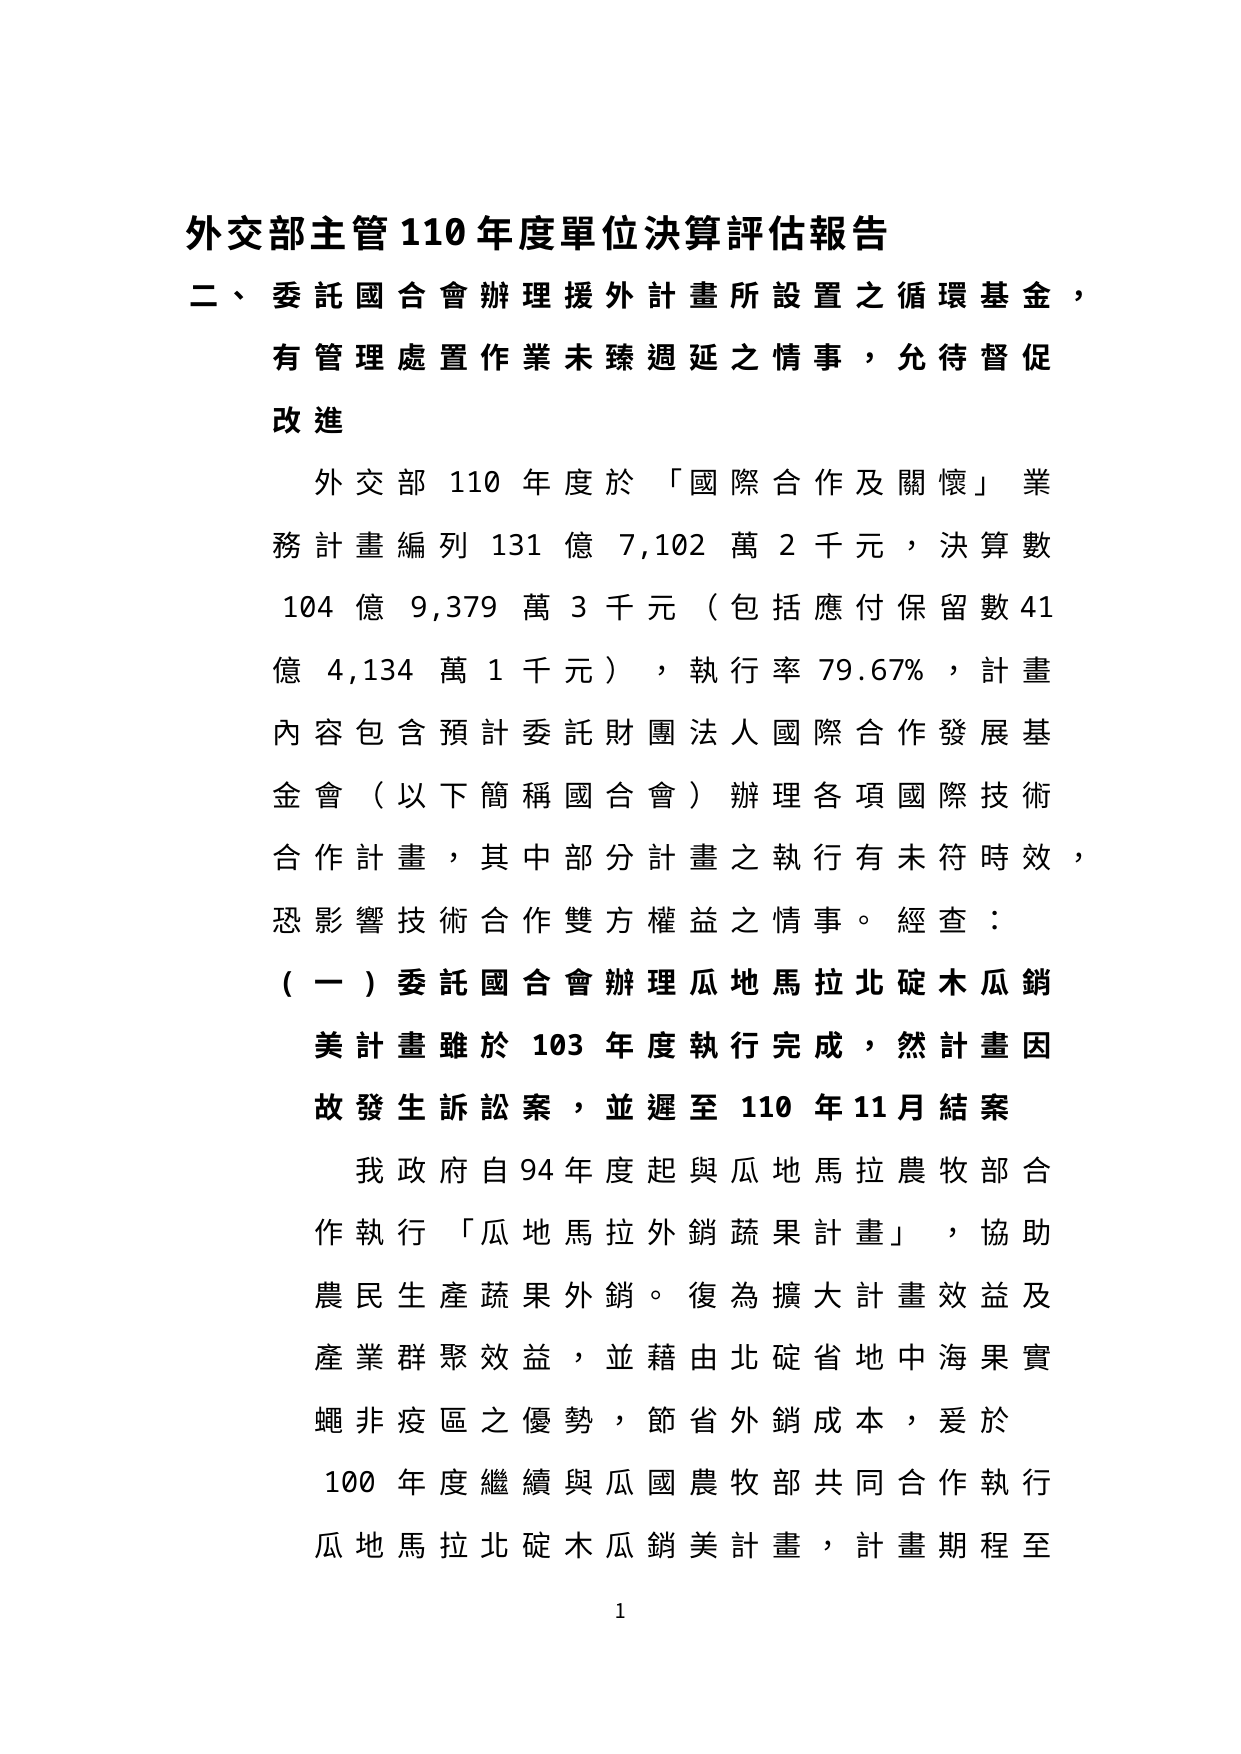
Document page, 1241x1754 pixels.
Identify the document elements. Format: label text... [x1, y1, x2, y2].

text 外交部主管110年度單位決算評估報告 [183, 189, 1058, 252]
text 外交部110年度於「國際合作及關懷」業務計畫編列131億7,102萬2千元，決算數104億9,379萬3千元（包括應付保留數41億4,134萬1千元），執行率79.67%，計畫內容包含預計委託財團法人國際合作發展基金會（以下簡稱國合會）辦理各項國際技術合作計畫，其中部分計畫之執行有未符時效，恐影響技術合作雙方權益之情事。經查： [242, 439, 1058, 939]
text 我政府自94年度起與瓜地馬拉農牧部合作執行「瓜地馬拉外銷蔬果計畫」，協助農民生產蔬果外銷。復為擴大計畫效益及產業群聚效益，並藉由北碇省地中海果實蠅非疫區之優勢，節省外銷成本，爰於100年度繼續與瓜國農牧部共同合作執行瓜地馬拉北碇木瓜銷美計畫，計畫期程至103年12月31日共為期4年，計畫主要內容係辦理示範農場木瓜種植及組織木瓜產銷班等，以協助北碇地區木瓜生產與銷售。 [271, 1127, 1058, 1564]
text 二、委託國合會辦理援外計畫所設置之循環基金，有管理處置作業未臻週延之情事，允待督促改進 [183, 252, 1058, 439]
text (一)委託國合會辦理瓜地馬拉北碇木瓜銷美計畫雖於103年度執行完成，然計畫因故發生訴訟案，並遲至110年11月結案 [242, 939, 1058, 1127]
